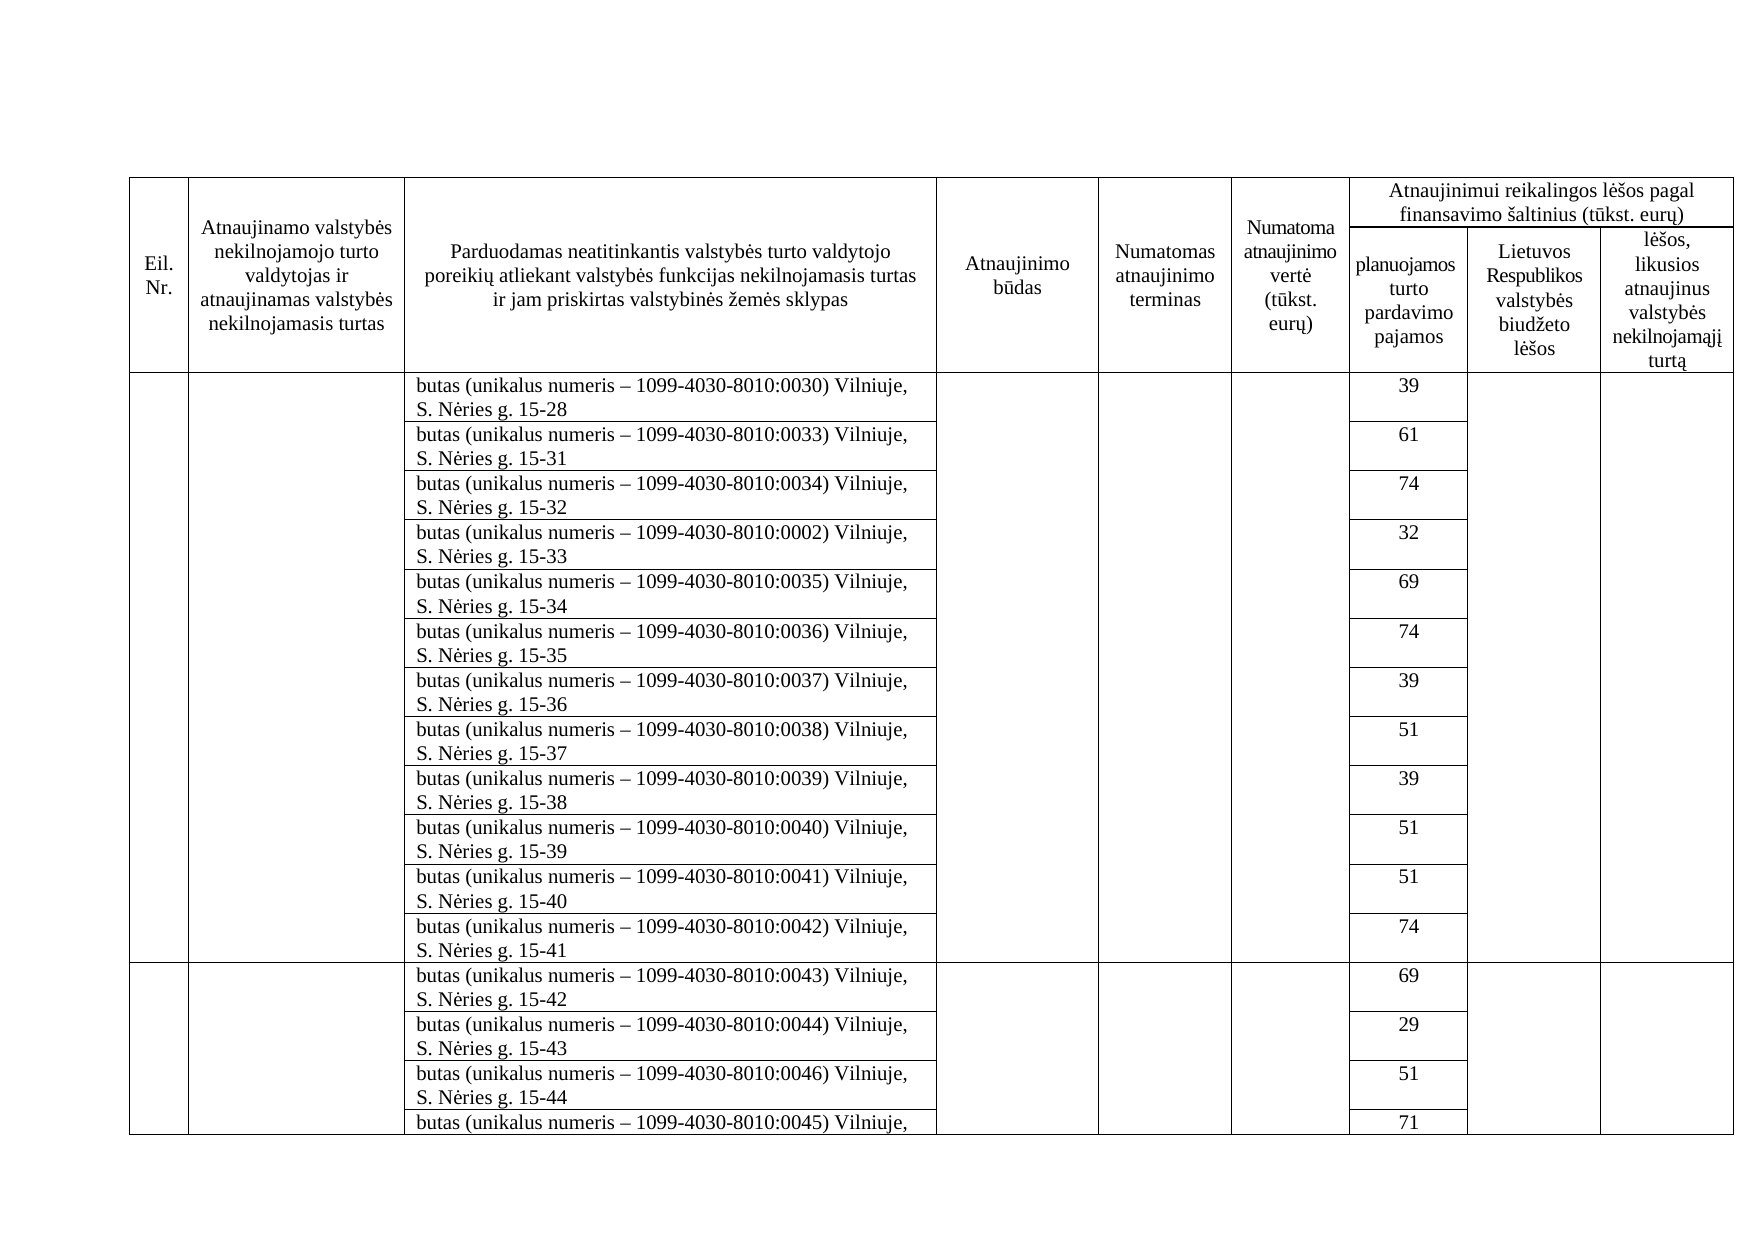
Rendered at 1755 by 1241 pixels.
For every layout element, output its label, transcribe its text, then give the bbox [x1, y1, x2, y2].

table_cell butas (unikalus numeris – 1099-4030-8010:0043) Vilniuje, S. Nėries g. 15-42 [405, 963, 936, 1011]
table_header Numatoma atnaujinimo vertė (tūkst. eurų) [1232, 178, 1349, 372]
table_header Atnaujinimo būdas [937, 178, 1098, 372]
table_cell [1232, 963, 1349, 1134]
table_cell [1601, 963, 1733, 1134]
table_cell [1468, 373, 1600, 962]
table_cell butas (unikalus numeris – 1099-4030-8010:0034) Vilniuje, S. Nėries g. 15-32 [405, 471, 936, 519]
table_cell lėšos, likusios atnaujinus valstybės nekilnojamąjį turtą [1601, 228, 1733, 372]
table_cell 39 [1350, 373, 1467, 421]
table_cell butas (unikalus numeris – 1099-4030-8010:0040) Vilniuje, S. Nėries g. 15-39 [405, 815, 936, 863]
table_cell planuojamos turto pardavimo pajamos [1350, 228, 1467, 372]
table_cell [937, 963, 1098, 1134]
table_cell 69 [1350, 570, 1467, 618]
table_cell [1232, 373, 1349, 962]
table_cell butas (unikalus numeris – 1099-4030-8010:0042) Vilniuje, S. Nėries g. 15-41 [405, 914, 936, 962]
table_cell butas (unikalus numeris – 1099-4030-8010:0002) Vilniuje, S. Nėries g. 15-33 [405, 520, 936, 568]
table_header Parduodamas neatitinkantis valstybės turto valdytojo poreikių atliekant valstybės funkcijas nekilnojamasis turtas ir jam priskirtas valstybinės žemės sklypas [405, 178, 936, 372]
table_cell 51 [1350, 1061, 1467, 1109]
table_cell butas (unikalus numeris – 1099-4030-8010:0037) Vilniuje, S. Nėries g. 15-36 [405, 668, 936, 716]
table_cell 29 [1350, 1012, 1467, 1060]
table_cell 51 [1350, 865, 1467, 913]
table_cell [937, 373, 1098, 962]
table_header Numatomas atnaujinimo terminas [1099, 178, 1231, 372]
table_cell [130, 373, 188, 962]
table_cell butas (unikalus numeris – 1099-4030-8010:0046) Vilniuje, S. Nėries g. 15-44 [405, 1061, 936, 1109]
table_cell butas (unikalus numeris – 1099-4030-8010:0038) Vilniuje, S. Nėries g. 15-37 [405, 717, 936, 765]
table_cell 51 [1350, 815, 1467, 863]
table_cell 32 [1350, 520, 1467, 568]
table_cell [1099, 963, 1231, 1134]
table_cell 74 [1350, 914, 1467, 962]
table_cell [1468, 963, 1600, 1134]
table_cell [189, 373, 404, 962]
table_cell butas (unikalus numeris – 1099-4030-8010:0036) Vilniuje, S. Nėries g. 15-35 [405, 619, 936, 667]
table_cell butas (unikalus numeris – 1099-4030-8010:0041) Vilniuje, S. Nėries g. 15-40 [405, 865, 936, 913]
table_header Eil. Nr. [130, 178, 188, 372]
table_cell 69 [1350, 963, 1467, 1011]
table_cell 51 [1350, 717, 1467, 765]
table_cell butas (unikalus numeris – 1099-4030-8010:0045) Vilniuje, [405, 1110, 936, 1134]
table_cell 61 [1350, 422, 1467, 470]
table_cell 74 [1350, 619, 1467, 667]
table_cell butas (unikalus numeris – 1099-4030-8010:0039) Vilniuje, S. Nėries g. 15-38 [405, 766, 936, 814]
table_cell 39 [1350, 766, 1467, 814]
table_cell [189, 963, 404, 1134]
table_cell butas (unikalus numeris – 1099-4030-8010:0030) Vilniuje, S. Nėries g. 15-28 [405, 373, 936, 421]
table_cell [1601, 373, 1733, 962]
table_cell 74 [1350, 471, 1467, 519]
table_cell butas (unikalus numeris – 1099-4030-8010:0044) Vilniuje, S. Nėries g. 15-43 [405, 1012, 936, 1060]
table_cell Lietuvos Respublikos valstybės biudžeto lėšos [1468, 228, 1600, 372]
table_header Atnaujinimui reikalingos lėšos pagal finansavimo šaltinius (tūkst. eurų) [1350, 178, 1733, 226]
table_cell butas (unikalus numeris – 1099-4030-8010:0033) Vilniuje, S. Nėries g. 15-31 [405, 422, 936, 470]
table_cell 71 [1350, 1110, 1467, 1134]
table_cell [130, 963, 188, 1134]
table_cell butas (unikalus numeris – 1099-4030-8010:0035) Vilniuje, S. Nėries g. 15-34 [405, 570, 936, 618]
table_cell 39 [1350, 668, 1467, 716]
table_header Atnaujinamo valstybės nekilnojamojo turto valdytojas ir atnaujinamas valstybės nekilnojamasis turtas [189, 178, 404, 372]
table_cell [1099, 373, 1231, 962]
